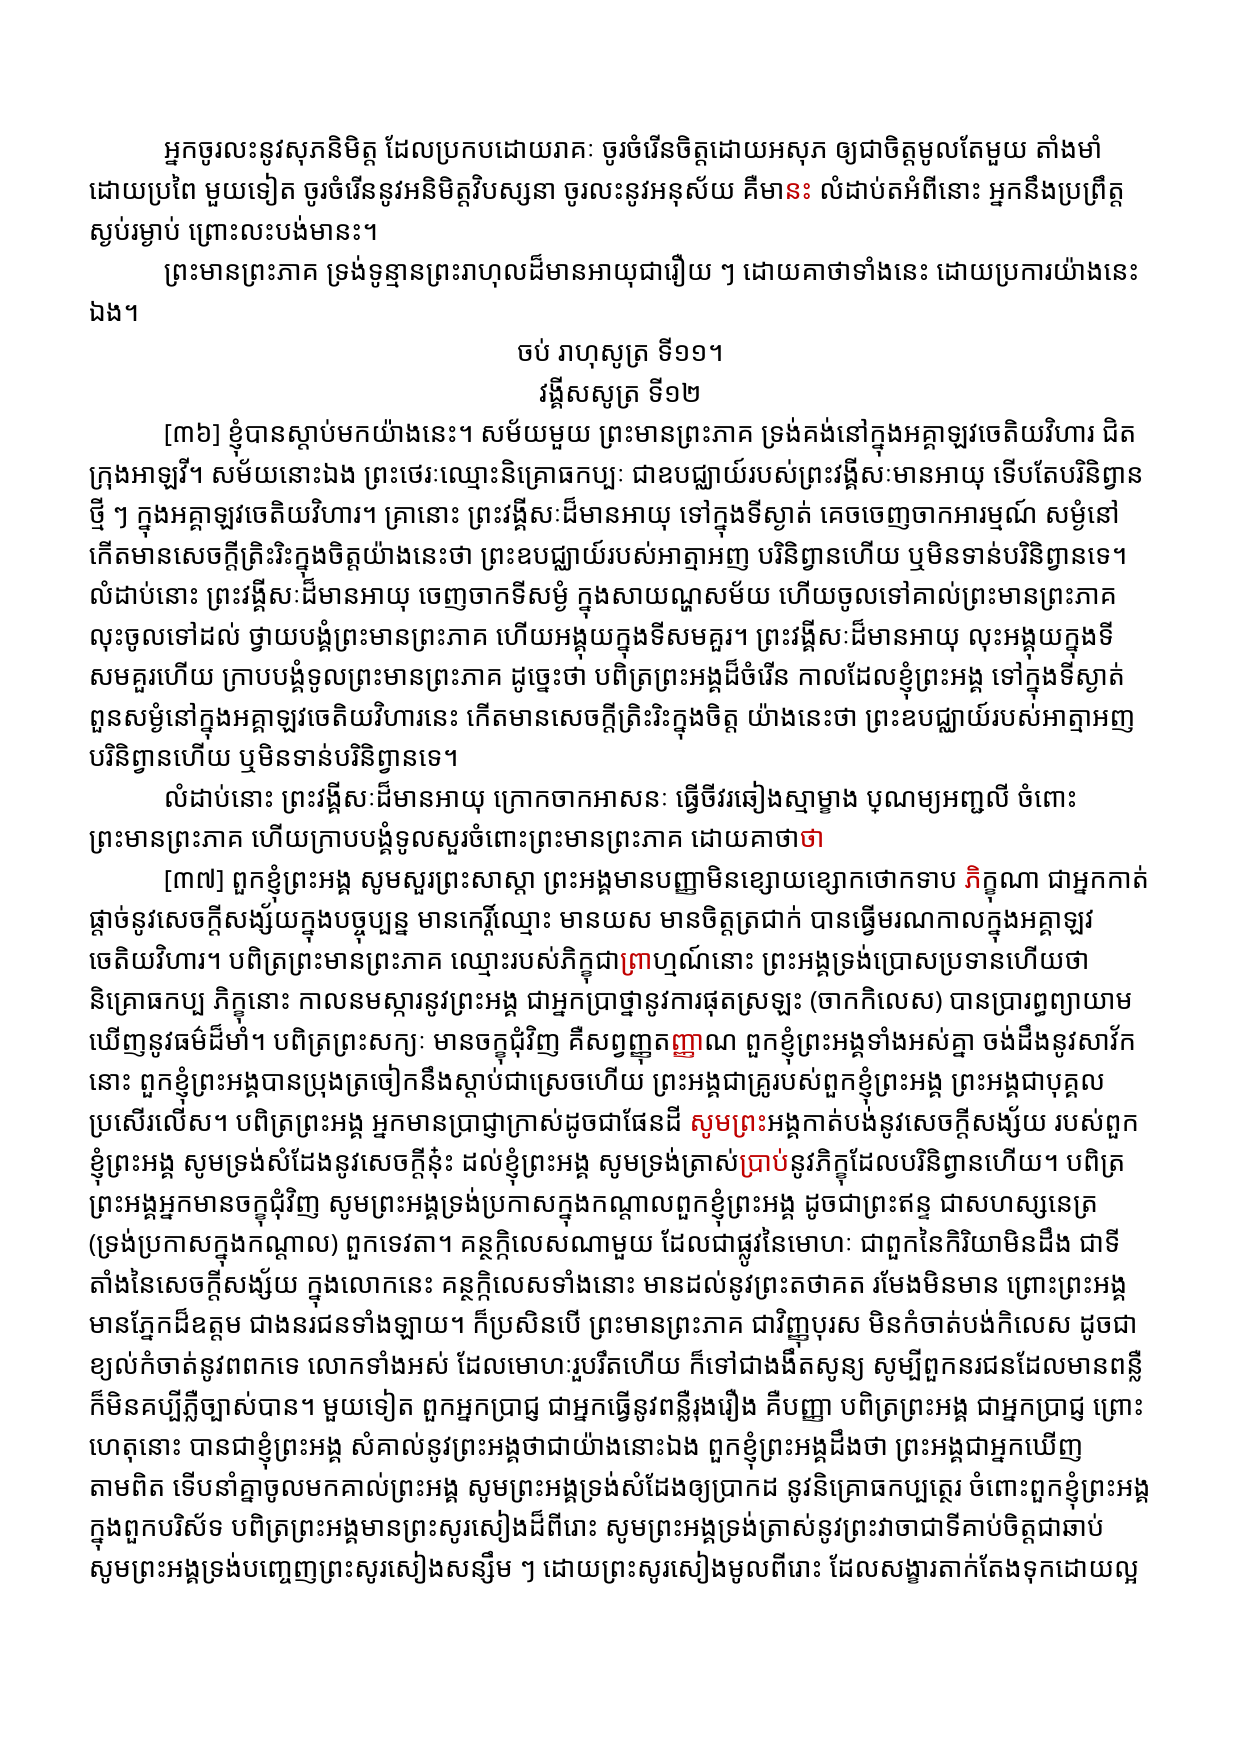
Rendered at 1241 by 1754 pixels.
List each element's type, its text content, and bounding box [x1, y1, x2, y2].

text [៣៧] ពួកខ្ញុំព្រះអង្គ សូមសួរ​ព្រះសាស្តា ព្រះអង្គ​មានបញ្ញា​មិនខ្សោយ​ខ្សោក​ថោកទាប ភិក្ខុណា ជាអ្នក​កាត់ផ្តាច់​នូវសេចក្តី​សង្ស័យ​ក្នុងបច្ចុប្បន្ន មាន​កេរ្តិ៍ឈ្មោះ មានយស មានចិត្ត​ត្រជាក់ បានធ្វើ​មរណកាល​ក្នុង​អគ្គាឡវចេតិយវិហារ។ បពិត្រ​ព្រះមានព្រះភាគ ឈ្មោះ​របស់ភិក្ខុ​ជាព្រាហ្មណ៍​នោះ ព្រះអង្គ​ទ្រង់ប្រោស​ប្រទាន​ហើយថា និគ្រោធកប្ប​ ភិក្ខុ​នោះ កាល​នមស្ការ​នូវព្រះអង្គ ជាអ្នក​បា្រថ្នានូវ​ការផុត​ស្រឡះ (ចាក​កិលេស) បាន​ប្រារព្ធ​ព្យាយាម ឃើញនូវ​ធម៌ដ៏មាំ។ បពិត្រ​ព្រះសក្យៈ មានចក្ខុ​ជុំវិញ គឺ​សព្វញ្ញុតញ្ញាណ ពួកខ្ញុំ​ព្រះអង្គ​ទាំងអស់គ្នា ចង់ដឹង​នូវសាវ័ក​នោះ ពួកខ្ញុំ​ព្រះអង្គ​បានប្រុង​ត្រចៀក​នឹងស្តាប់​ជាស្រេច​ហើយ ព្រះអង្គ​ជាគ្រូ​របស់ពួក​ខ្ញុំព្រះអង្គ ព្រះអង្គ​ជាបុគ្គល​ប្រសើរ​លើស។ បពិត្រ​ព្រះអង្គ អ្នកមាន​បា្រជ្ញា​ក្រាស់​ដូចជា​ផែនដី សូម​ព្រះអង្គ​កាត់បង់​នូវសេចក្តី​សង្ស័យ របស់ពួក​ខ្ញុំព្រះអង្គ សូមទ្រង់​សំដែង​នូវសេចក្តី​នុ៎ះ ដល់ខ្ញុំ​ព្រះអង្គ សូមទ្រង់​ត្រាស់ប្រាប់នូវ​ភិក្ខុដែល​បរិនិព្វាន​ហើយ។ បពិត្រ​ព្រះអង្គ​អ្នកមាន​ចក្ខុជុំវិញ សូម​ព្រះអង្គ​ទ្រង់ប្រកាស​ក្នុងកណ្តាល​ពួកខ្ញុំ​ព្រះអង្គ ដូចជា​ព្រះឥន្ទ ជា​សហស្សនេត្រ (ទ្រង់ប្រកាស​ក្នុងកណ្តាល) ពួក​ទេវតា។ គន្ថក្កិលេស​ណាមួយ ដែលជា​ផ្លូវនៃ​មោហៈ ជាពួក​នៃកិរិយា​មិនដឹង ជាទី​តាំងនៃ​សេចក្តី​សង្ស័យ ក្នុងលោក​នេះ គន្ថក្កិលេស​ទាំងនោះ មានដល់​នូវព្រះតថាគត រមែង​មិនមាន ព្រោះ​ព្រះអង្គ​មានភ្នែក​ដ៏ឧត្តម ជាង​នរជន​ទាំងឡាយ។ ក៏ប្រសិន​បើ ព្រះមានព្រះភាគ ជាវិញ្ញុបុរស មិនកំចាត់​បង់កិលេស ដូចជា​ខ្យល់កំចាត់​នូវពពក​ទេ លោក​ទាំងអស់ ដែលមោហៈ​រួបរឹតហើយ ក៏ទៅ​ជាងងឹត​សូន្យ សូម្បី​ពួកនរជន​ដែលមាន​ពន្លឺ ក៏មិន​គប្បីភ្លឺ​ច្បាស់បាន។ មួយទៀត ពួកអ្នក​បា្រជ្ញ ជាអ្នក​ធ្វើនូវ​ពន្លឺរុងរឿង គឺបញ្ញា បពិត្រ​ព្រះអង្គ ជាអ្នកបា្រជ្ញ ព្រោះហេតុ​នោះ បានជា​ខ្ញុំព្រះអង្គ សំគាល់នូវ​ព្រះអង្គ​ថា​ជាយ៉ាងនោះ​ឯង ពួកខ្ញុំ​ព្រះអង្គ​ដឹងថា ព្រះអង្គ​ជាអ្នកឃើញ​តាមពិត ទើបនាំ​គ្នាចូលមក​គាល់ព្រះអង្គ សូមព្រះអង្គ​ទ្រង់សំដែង​ឲ្យប្រាកដ នូវ​និគ្រោធកប្បត្ថេរ ចំពោះ​ពួកខ្ញុំព្រះអង្គ ក្នុងពួក​បរិស័ទ បពិត្រ​ព្រះអង្គ​មានព្រះសូរសៀង​ដ៏ពីរោះ សូមព្រះអង្គ​ទ្រង់ត្រាស់​នូវព្រះវាចា​ជាទីគាប់ចិត្ត​ជាឆាប់ សូម​ព្រះអង្គ​ទ្រង់បញ្ចេញ​ព្រះសូរសៀង​សន្សឹម ៗ ដោយ​ព្រះសូរសៀង​មូលពីរោះ ដែល​សង្ខារ​តាក់តែង​ទុកដោយ​ល្អ ដូចហង្ស ផ្គងស្រែក​សម្រែក​បន្តិច ៗ ខ្ញុំព្រះអង្គ​ទាំងអស់គ្នា តាំងចិត្ត​ត្រង់នឹង​ប្រុងស្តាប់​ព្រះអង្គ។ ខ្ញុំព្រះអង្គ នឹងសូម​ទទូច​អារាធនា​ព្រះអង្គ អ្នកមាន​ជាតិ និងមរណៈ លះបង់ហើយ​មិនសេសសល់ កំចាត់បង់ (នូវបាប​ទាំងពួង) ឲ្យទ្រង់​សំដែង​នូវធម៌ ព្រោះថា ការធ្វើ​បានតាម​ប្រាថ្នា មិនមាន​ដល់​បុថុជ្ជនឡើយ ចំណែក​ខាងការ​ពិចារណា ហើយធ្វើ​បានតាម​ប្រាថ្នា រមែង​មានដល់​ព្រះតថាគត​ទាំងឡាយ។ [88, 859, 1152, 1585]
text អ្នកចូរលះនូវសុភនិមិត្ត ដែល​ប្រកប​ដោយរាគៈ ចូរចំរើន​ចិត្តដោយ​អសុភ ឲ្យជា​ចិត្តមូល​តែមួយ តាំងមាំ​ដោយប្រពៃ ​មួយទៀត ចូរចំរើន​នូវ​អនិមិត្តវិបស្សនា ចូរលះ​នូវអនុស័យ គឺមានះ លំដាប់ត​អំពីនោះ អ្នកនឹង​ប្រព្រឹត្ត​ស្ងប់រម្ងាប់ ព្រោះលះ​បង់មានះ។ [88, 130, 1152, 248]
text លំដាប់នោះ ព្រះវង្គីសៈដ៏មាន​អាយុ ក្រោក​ចាកអាសនៈ ធ្វើចីវរ​ឆៀងស្មាម្ខាង ប្រណម្យ​អញ្ជលី ចំពោះ​ព្រះមានព្រះភាគ ហើយ​ក្រាបបង្គំ​ទូលសួរ​ចំពោះ​ព្រះមានព្រះភាគ ដោយ​គាថាថា [88, 778, 1152, 856]
text [៣៦] ខ្ញុំបានស្តាប់មកយ៉ាងនេះ។ សម័យមួយ ព្រះមានព្រះភាគ ទ្រង់គង់​នៅក្នុង​អគ្គាឡវចេតិយវិហារ ជិតក្រុង​អាឡវី។ សម័យ​នោះឯង ព្រះថេរៈ​ឈ្មោះ​និគ្រោធកប្បៈ ជា​ឧបជ្ឈាយ៍​របស់​ព្រះវង្គីសៈ​មានអាយុ ទើបតែ​បរិនិព្វាន​ថ្មី ៗ ក្នុង​អគ្គាឡវចេតិយវិហារ។ គ្រានោះ​ ព្រះវង្គីសៈដ៏មាន​អាយុ ទៅក្នុង​ទីស្ងាត់ គេចចេញ​ចាកអារម្មណ៍ សម្ងំនៅ កើតមាន​សេចក្តី​ត្រិះរិះក្នុង​ចិត្តយ៉ាង​នេះថា ព្រះឧបជ្ឈាយ៍​របស់​អាត្មាអញ បរិនិព្វាន​ហើយ ឬមិនទាន់​បរិនិព្វាន​ទេ។ លំដាប់នោះ ព្រះវង្គីសៈ​ដ៏មានអាយុ ចេញ​ចាកទី​សម្ងំ ក្នុង​សាយណ្ហ​សម័យ ហើយចូល​ទៅ​គាល់​ព្រះមានព្រះភាគ លុះចូល​ទៅដល់ ថ្វាយបង្គំ​ព្រះមានព្រះភាគ ហើយ​អង្គុយក្នុង​ទីសមគួរ។ ព្រះវង្គីសៈ​ដ៏មានអាយុ លុះអង្គុយ​ក្នុងទី​សមគួរ​ហើយ ក្រាបបង្គំ​ទូល​ព្រះមានព្រះភាគ ដូច្នេះថា បពិត្រ​ព្រះអង្គ​ដ៏ចំរើន កាលដែល​ខ្ញុំព្រះអង្គ ទៅក្នុង​ទីស្ងាត់ ពួន​សម្ងំនៅ​ក្នុង​អគ្គាឡវចេតិយវិហារ​នេះ កើតមាន​សេចក្តី​ត្រិះរិះ​ក្នុងចិត្ត យ៉ាង​នេះថា ព្រះឧបជ្ឈាយ៍​របស់​អាត្មាអញ បរិនិព្វាន​ហើយ ឬ​មិនទាន់​បរិនិព្វាន​ទេ។ [88, 413, 1152, 774]
text ព្រះមានព្រះភាគ ទ្រង់ទូន្មាន​ព្រះរាហុលដ៏​មានអាយុ​ជារឿយ ៗ ដោយ​គាថាទាំង​នេះ ដោយប្រការ​យ៉ាងនេះ​ឯង។ [88, 251, 1152, 329]
text វង្គីសសូត្រ ទី១២ [88, 373, 1152, 410]
text ចប់ រាហុសូត្រ ទី១១។ [88, 332, 1152, 369]
